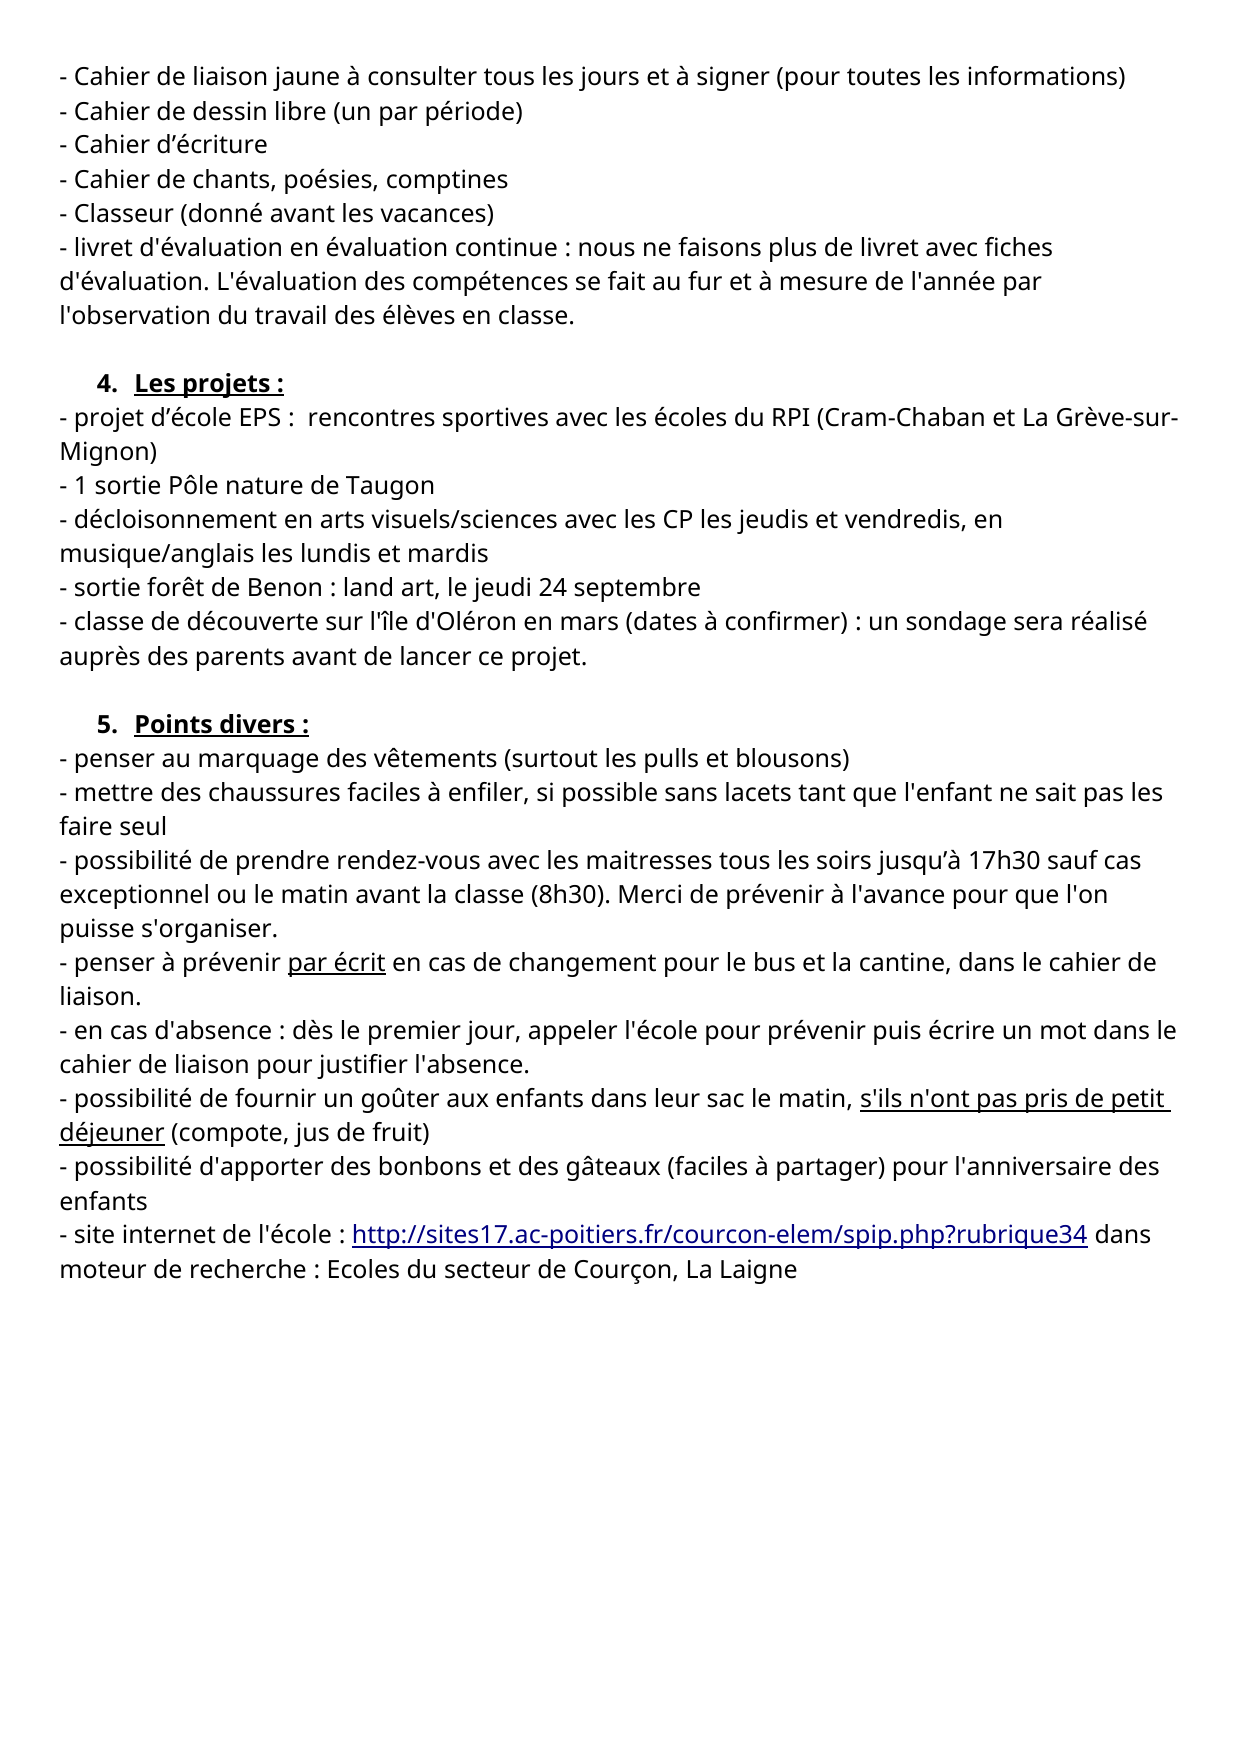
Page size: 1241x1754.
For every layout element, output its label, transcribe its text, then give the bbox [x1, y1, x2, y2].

text - Cahier de chants, poésies, comptines [59, 161, 1181, 195]
text - possibilité d'apporter des bonbons et des gâteaux (faciles à partager) pour l'anniversaire des enfants [59, 1149, 1181, 1217]
text - décloisonnement en arts visuels/sciences avec les CP les jeudis et vendredis, en musique/anglais les lundis et mardis [59, 502, 1181, 570]
text - 1 sortie Pôle nature de Taugon [59, 468, 1181, 502]
text - penser à prévenir par écrit en cas de changement pour le bus et la cantine, dans le cahier de liaison. [59, 945, 1181, 1013]
text - Cahier de liaison jaune à consulter tous les jours et à signer (pour toutes les informations) [59, 59, 1181, 93]
text - site internet de l'école : http://sites17.ac-poitiers.fr/courcon-elem/spip.php?rubrique34 dans moteur de recherche : Ecoles du secteur de Courçon, La Laigne [59, 1217, 1181, 1285]
text - en cas d'absence : dès le premier jour, appeler l'école pour prévenir puis écrire un mot dans le cahier de liaison pour justifier l'absence. [59, 1013, 1181, 1081]
text - classe de découverte sur l'île d'Oléron en mars (dates à confirmer) : un sondage sera réalisé auprès des parents avant de lancer ce projet. [59, 604, 1181, 672]
text - penser au marquage des vêtements (surtout les pulls et blousons) [59, 740, 1181, 774]
text - Cahier de dessin libre (un par période) [59, 93, 1181, 127]
text - Classeur (donné avant les vacances) [59, 195, 1181, 229]
list Les projets : [97, 366, 1181, 400]
text - possibilité de fournir un goûter aux enfants dans leur sac le matin, s'ils n'ont pas pris de petit déjeuner (compote, jus de fruit) [59, 1081, 1181, 1149]
text - projet d’école EPS : rencontres sportives avec les écoles du RPI (Cram-Chaban et La Grève-sur-Mignon) [59, 400, 1181, 468]
text - sortie forêt de Benon : land art, le jeudi 24 septembre [59, 570, 1181, 604]
list Points divers : [97, 706, 1181, 740]
text - Cahier d’écriture [59, 127, 1181, 161]
text - livret d'évaluation en évaluation continue : nous ne faisons plus de livret avec fiches d'évaluation. L'évaluation des compétences se fait au fur et à mesure de l'année par l'observation du travail des élèves en classe. [59, 229, 1181, 332]
text - possibilité de prendre rendez-vous avec les maitresses tous les soirs jusqu’à 17h30 sauf cas exceptionnel ou le matin avant la classe (8h30). Merci de prévenir à l'avance pour que l'on puisse s'organiser. [59, 842, 1181, 945]
text - mettre des chaussures faciles à enfiler, si possible sans lacets tant que l'enfant ne sait pas les faire seul [59, 774, 1181, 842]
